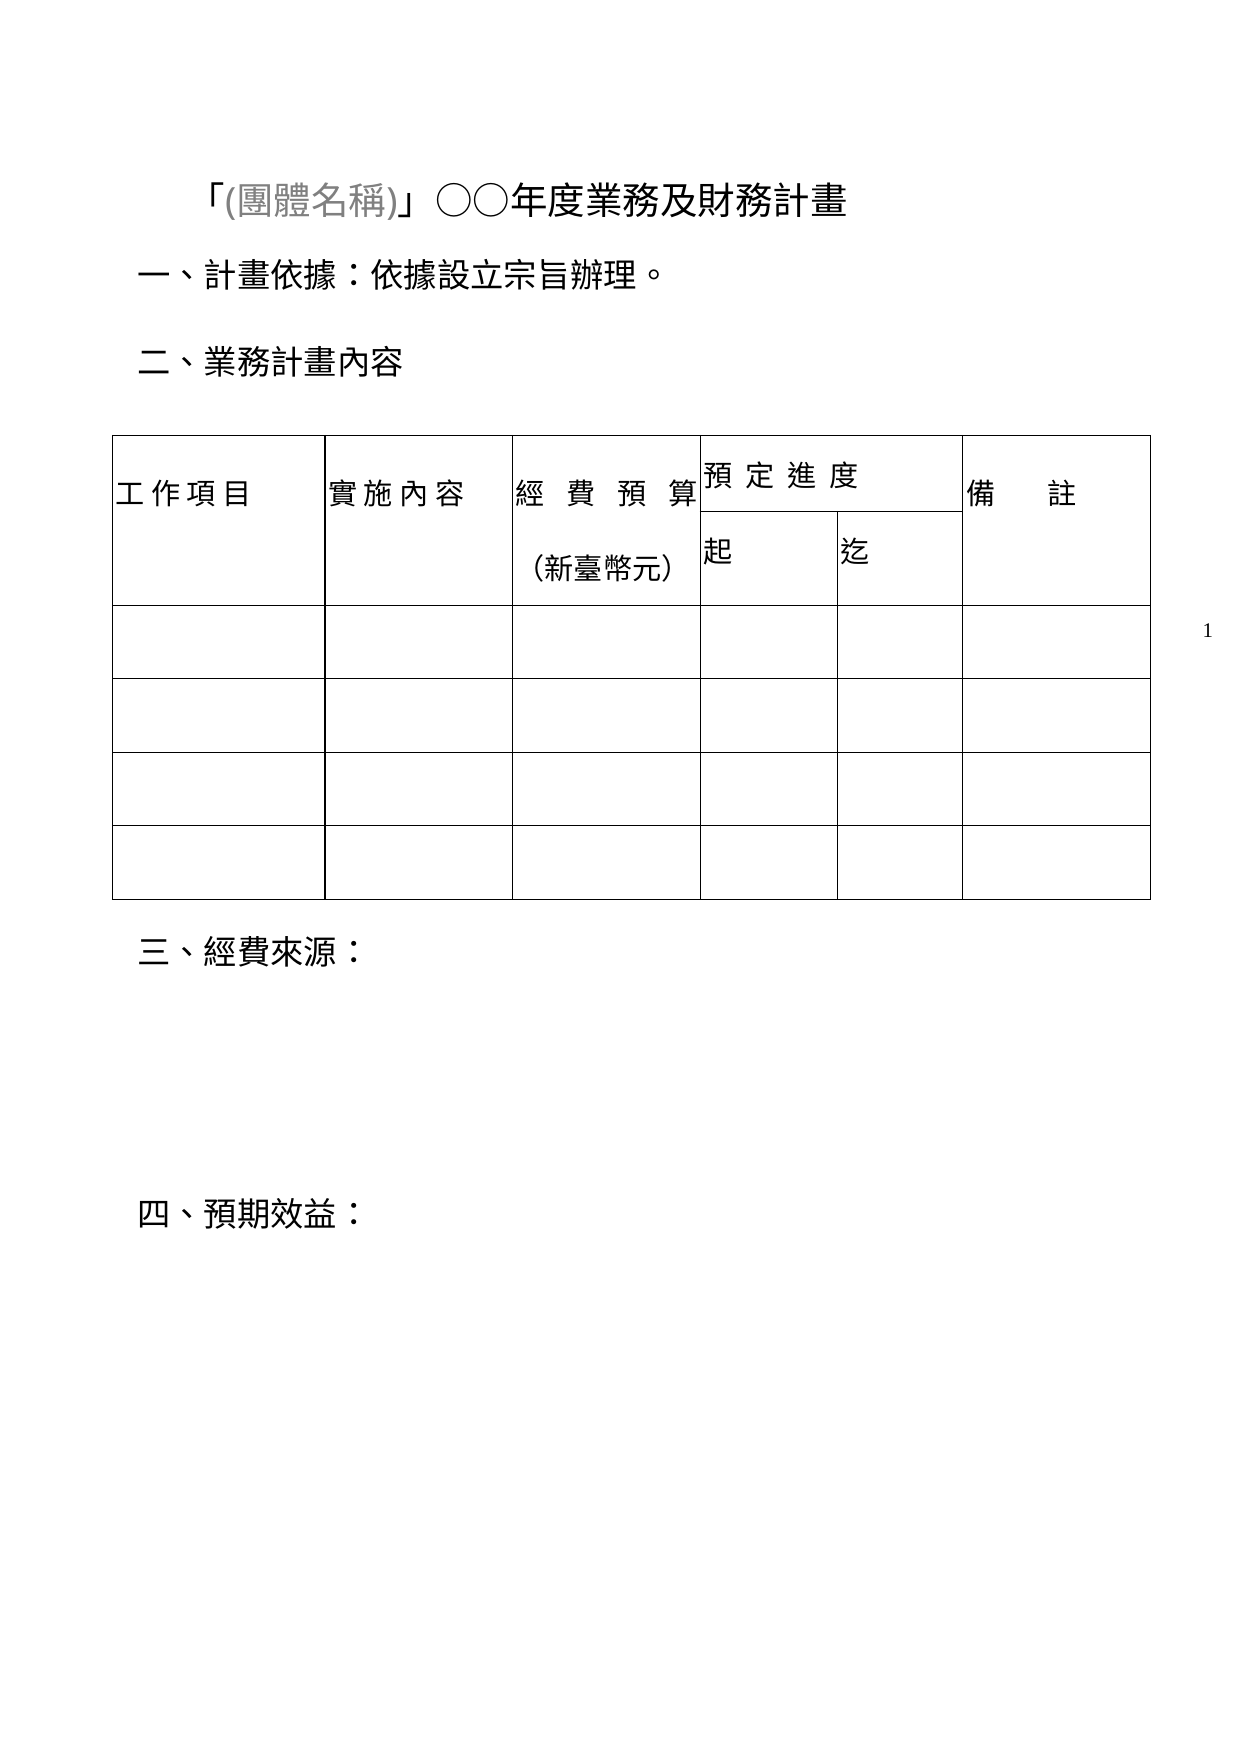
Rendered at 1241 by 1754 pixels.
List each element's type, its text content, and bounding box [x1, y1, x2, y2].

table_cell [838, 753, 962, 825]
table_header [838, 398, 963, 435]
table_cell [701, 753, 837, 825]
table_cell [326, 606, 512, 678]
text 四、預期效益： [112, 1175, 1150, 1250]
table_cell [326, 753, 512, 825]
table_cell [513, 753, 700, 825]
table_cell [326, 679, 512, 752]
text 一、計畫依據：依據設立宗旨辦理。 [112, 235, 1150, 310]
table_header [513, 398, 700, 435]
text 「(團體名稱)」○○年度業務及財務計畫 [112, 160, 1150, 235]
text 二、業務計畫內容 [112, 323, 1150, 398]
text 三、經費來源： [112, 912, 1150, 987]
table_cell 經費預算 （新臺幣元） [513, 436, 700, 604]
table_cell [838, 606, 962, 678]
table_cell [838, 679, 962, 752]
table_cell 備 註 [963, 436, 1150, 604]
table_cell [326, 826, 512, 899]
table_cell [513, 679, 700, 752]
table_cell [513, 606, 700, 678]
table_cell [838, 826, 962, 899]
table_header [325, 398, 512, 435]
table_cell [113, 826, 324, 899]
table_header [700, 398, 838, 435]
table_cell [113, 679, 324, 752]
table_cell [963, 679, 1150, 752]
table_header [963, 398, 1151, 435]
table_cell [113, 606, 324, 678]
table_header [112, 398, 325, 435]
table_cell [963, 606, 1150, 678]
table_cell [963, 753, 1150, 825]
table_cell 迄 [838, 512, 962, 604]
table_cell 預 定 進 度 [701, 436, 962, 511]
table_cell [963, 826, 1150, 899]
table_cell [701, 679, 837, 752]
table_cell 起 [701, 512, 837, 604]
table_cell [701, 606, 837, 678]
table_cell [513, 826, 700, 899]
table_cell [701, 826, 837, 899]
table_cell [113, 753, 324, 825]
table_cell 實 施 內 容 [326, 436, 512, 604]
table_cell 工 作 項 目 [113, 436, 324, 604]
